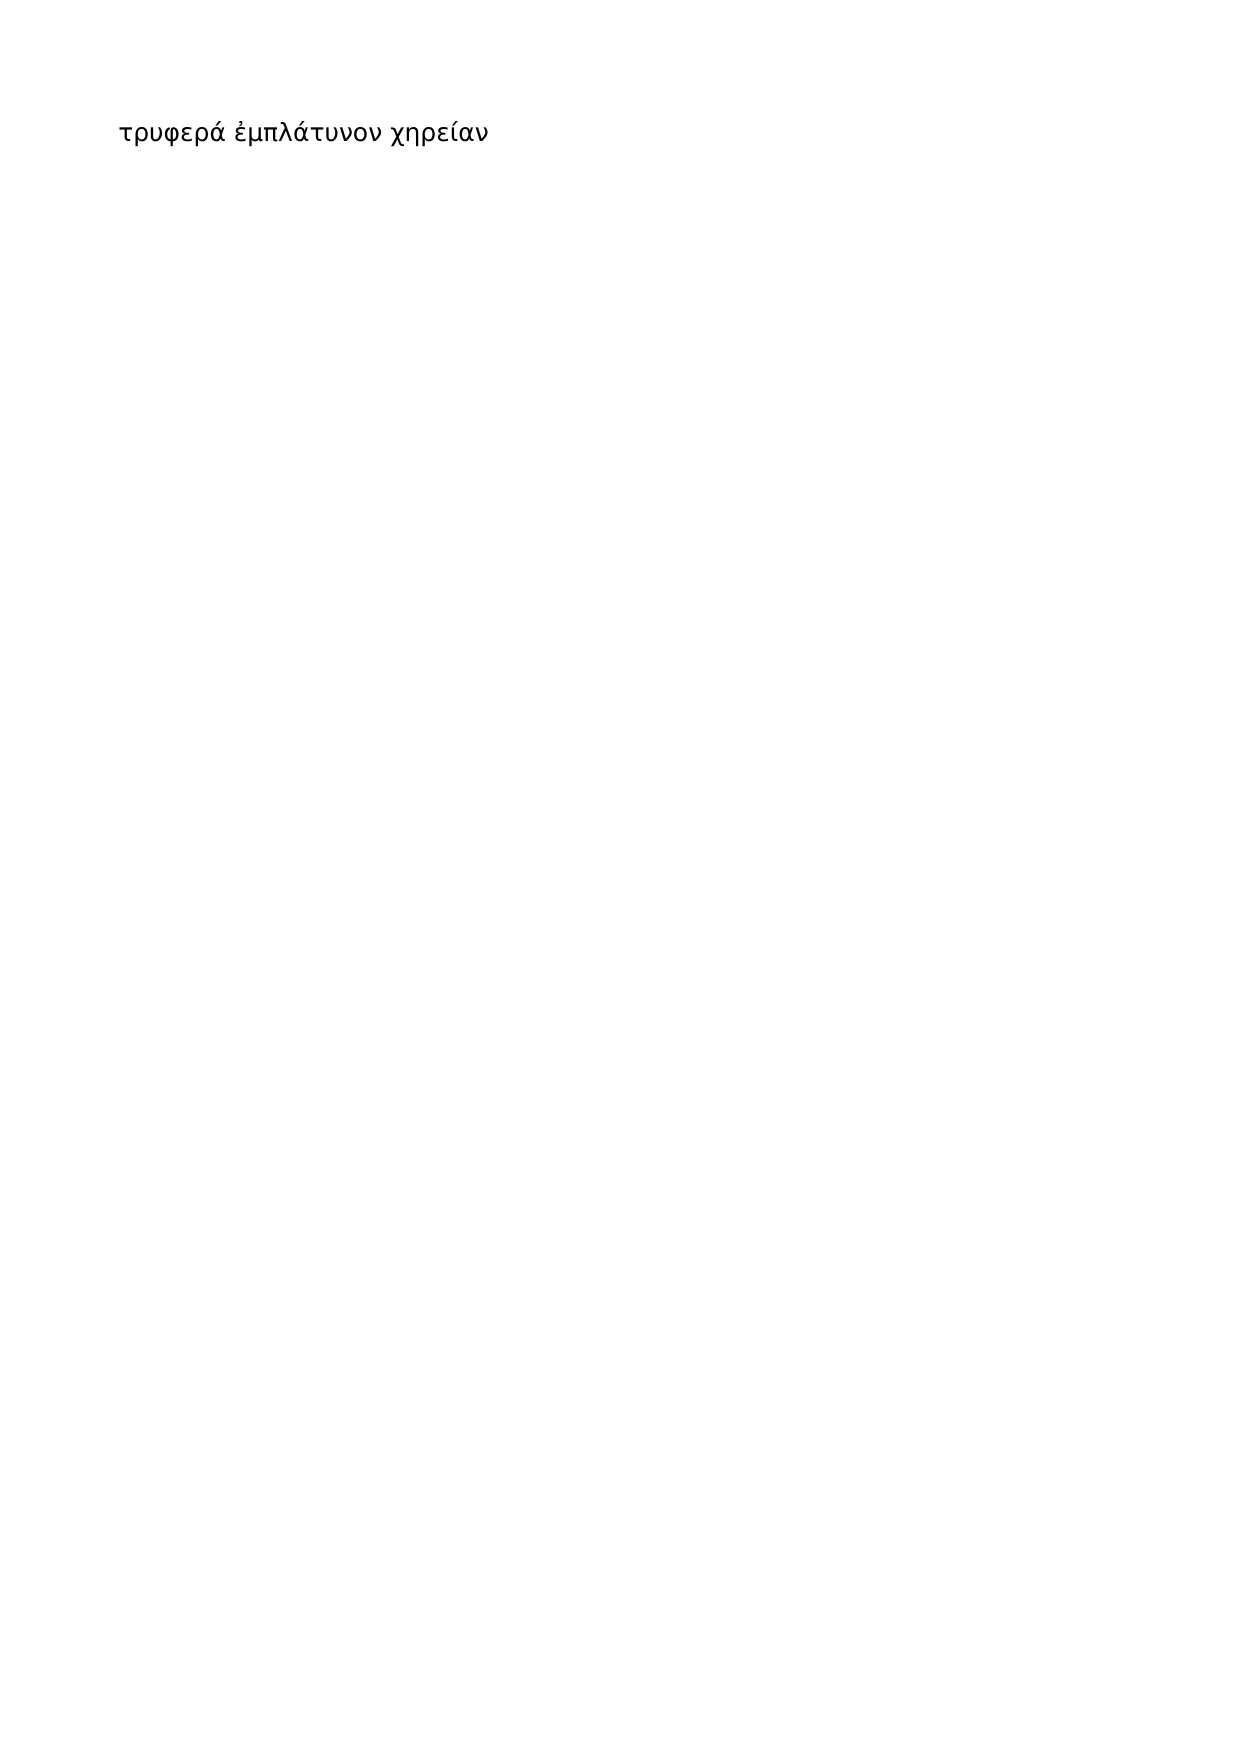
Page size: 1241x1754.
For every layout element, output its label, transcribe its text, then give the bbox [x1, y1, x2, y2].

text τρυφερά ἐμπλάτυνον χηρείαν [118, 118, 1122, 147]
